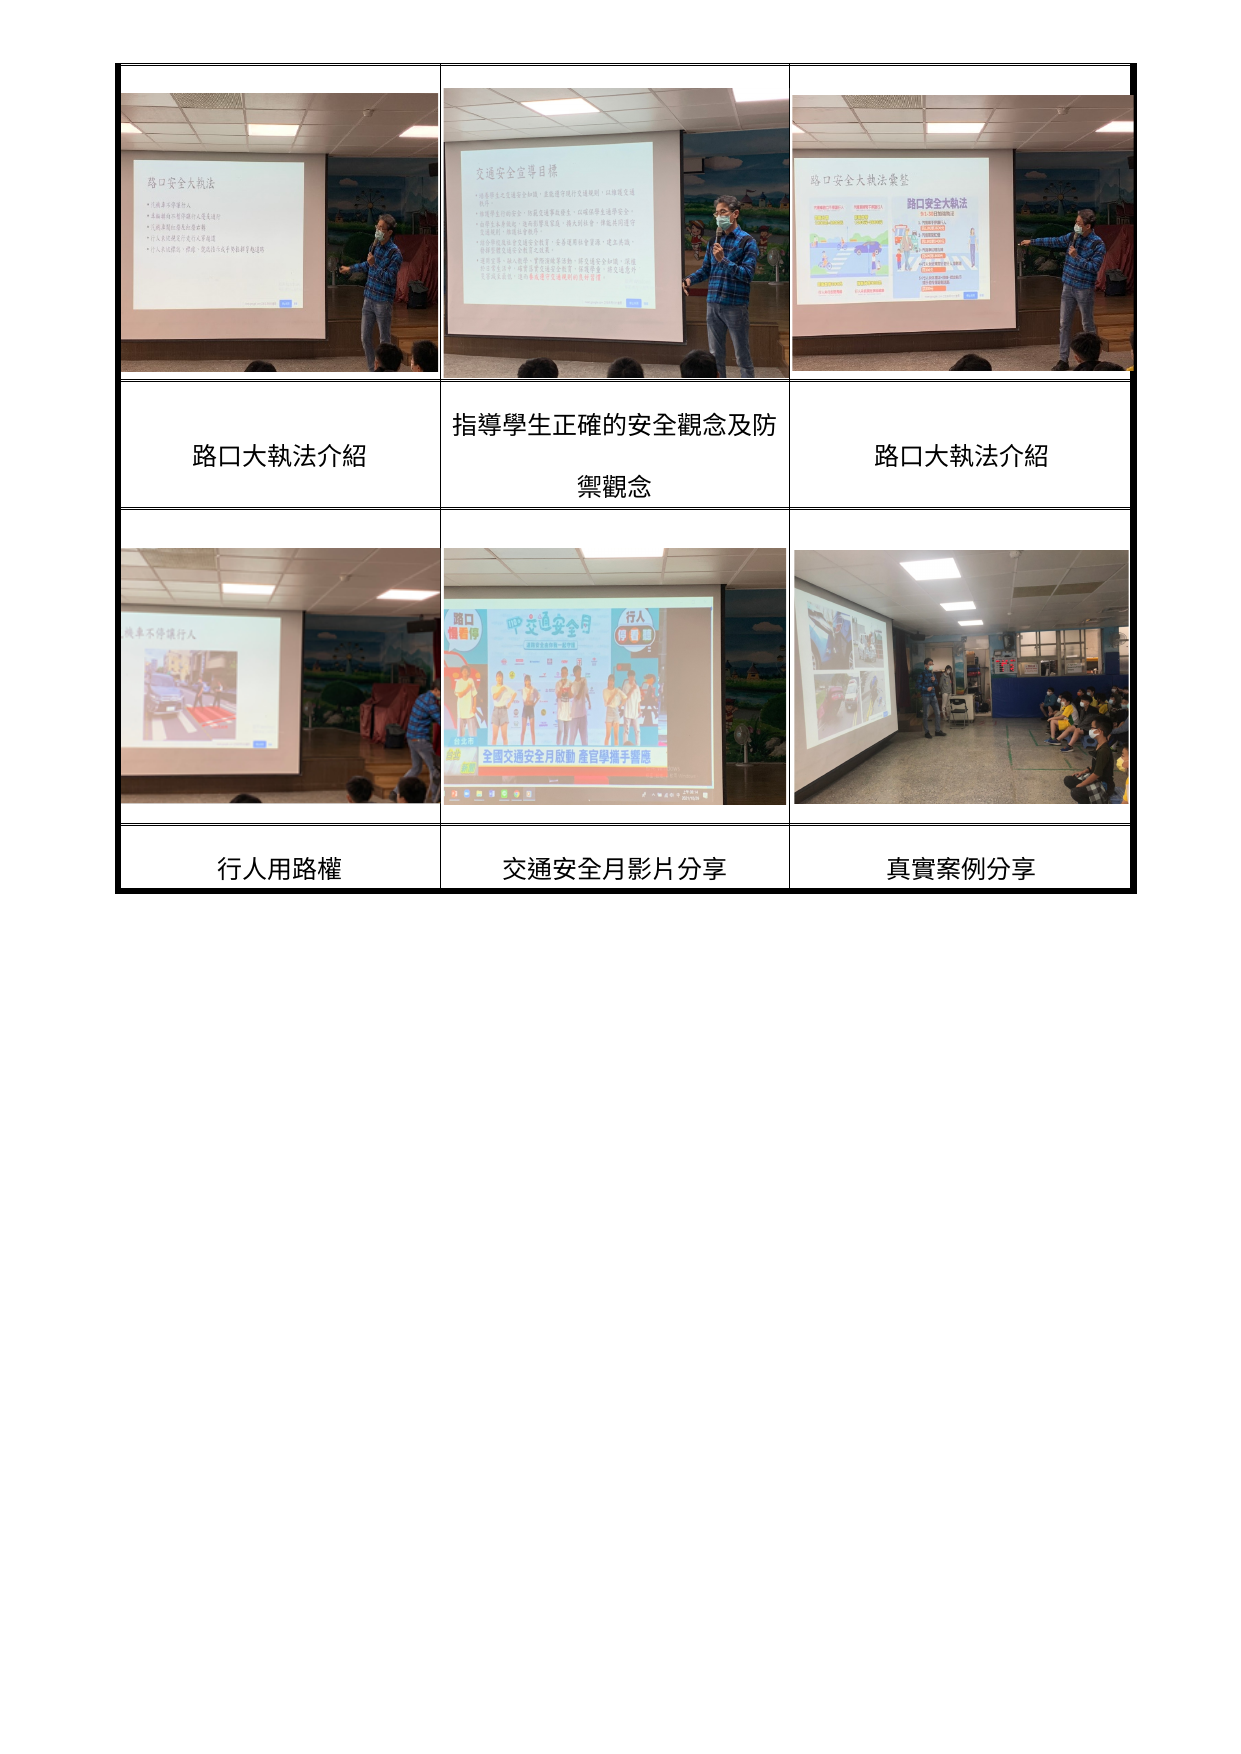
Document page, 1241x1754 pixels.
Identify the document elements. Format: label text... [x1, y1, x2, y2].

table_cell 真實案例分享 [790, 826, 1130, 888]
table_cell 路口大執法介紹 [121, 382, 440, 507]
table_cell 交通安全月影片分享 [441, 826, 789, 888]
table_cell [121, 510, 440, 548]
table_cell [121, 804, 440, 822]
table_cell 路口大執法介紹 [790, 382, 1130, 507]
table_cell [790, 510, 1130, 822]
table_cell [441, 66, 789, 379]
table_cell [441, 510, 789, 822]
table_cell [790, 66, 1130, 379]
table_cell 指導學生正確的安全觀念及防禦觀念 [441, 382, 789, 507]
table_cell 行人用路權 [121, 826, 440, 888]
table_cell [121, 66, 440, 379]
